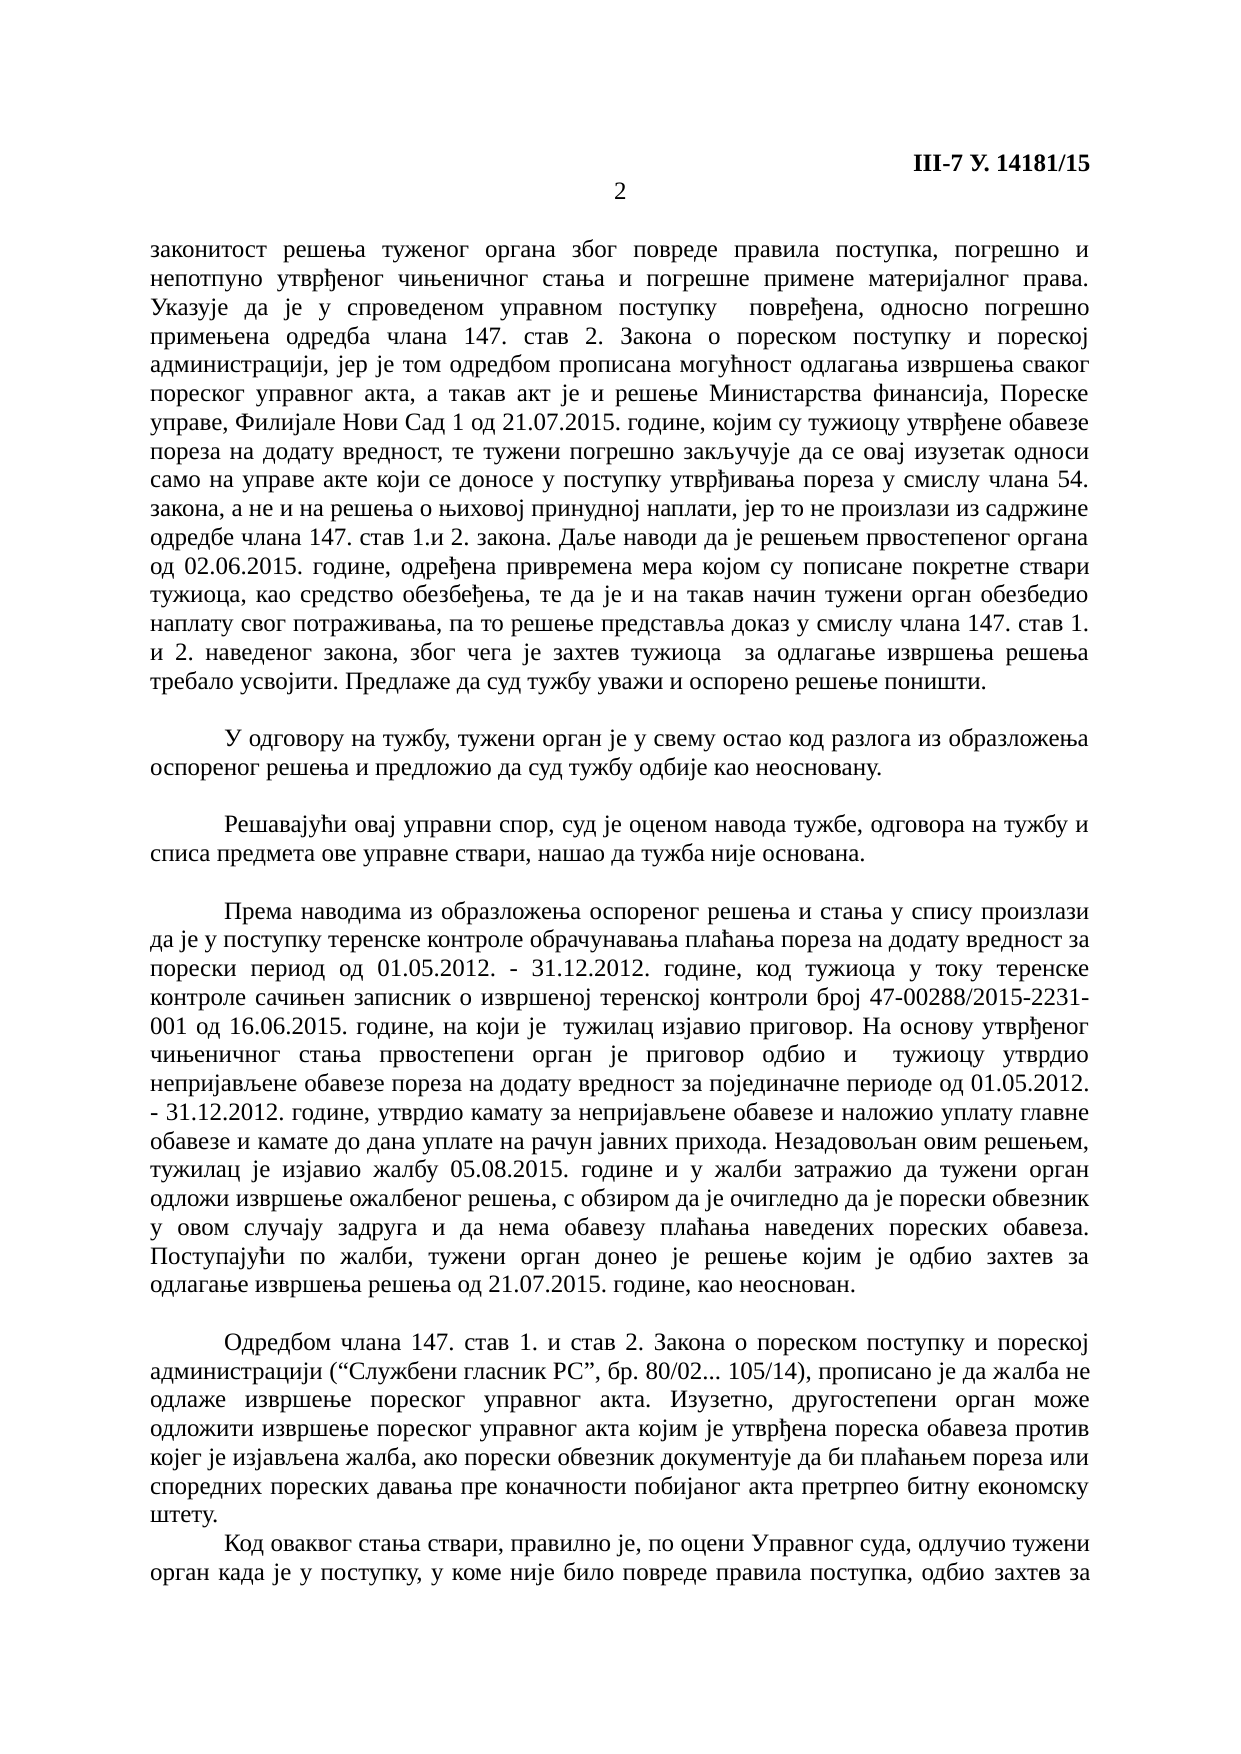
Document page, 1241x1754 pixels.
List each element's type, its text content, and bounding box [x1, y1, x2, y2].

text Одредбом члана 147. став 1. и став 2. Закона о пореском поступку и пореској администрацији (“Службени гласник РС”, бр. 80/02... 105/14), прописано је да жалба не одлаже извршење пореског управног акта. Изузетно, другостепени орган може одложити извршење пореског управног акта којим је утврђена пореска обавеза против којег је изјављена жалба, ако порески обвезник документује да би плаћањем пореза или споредних пореских давања пре коначности побијаног акта претрпео битну економску штету. [150, 1327, 1090, 1528]
text законитост решења туженог органа због повреде правила поступка, погрешно и непотпуно утврђеног чињеничног стања и погрешне примене материјалног права. Указује да је у спроведеном управном поступку повређена, односно погрешно примењена одредба члана 147. став 2. Закона о пореском поступку и пореској администрацији, јер је том одредбом прописана могућност одлагања извршења сваког пореског управног акта, а такав акт је и решење Министарства финансија, Пореске управе, Филијале Нови Сад 1 од 21.07.2015. године, којим су тужиоцу утврђене обавезе пореза на додату вредност, те тужени погрешно закључује да се овај изузетак односи само на управе акте који се доносе у поступку утврђивања пореза у смислу члана 54. закона, а не и на решења о њиховој принудној наплати, јер то не произлази из садржине одредбе члана 147. став 1.и 2. закона. Даље наводи да је решењем првостепеног органа од 02.06.2015. године, одређена привремена мера којом су пописане покретне ствари тужиоца, као средство обезбеђења, те да је и на такав начин тужени орган обезбедио наплату свог потраживања, па то решење представља доказ у смислу члана 147. став 1. и 2. наведеног закона, због чега је захтев тужиоца за одлагање извршења решења требало усвојити. Предлаже да суд тужбу уважи и оспорено решење поништи. [150, 234, 1090, 694]
text Према наводима из образложења оспореног решења и стања у спису произлази да је у поступку теренске контроле обрачунавања плаћања пореза на додату вредност за порески период од 01.05.2012. - 31.12.2012. године, код тужиоца у току теренске контроле сачињен записник о извршеној теренској контроли број 47-00288/2015-2231-001 од 16.06.2015. године, на који је тужилац изјавио приговор. На основу утврђеног чињеничног стања првостепени орган је приговор одбио и тужиоцу утврдио непријављене обавезе пореза на додату вредност за појединачне периоде од 01.05.2012. - 31.12.2012. године, утврдио камату за непријављене обавезе и наложио уплату главне обавезе и камате до дана уплате на рачун јавних прихода. Незадовољан овим решењем, тужилац је изјавио жалбу 05.08.2015. године и у жалби затражио да тужени орган одложи извршење ожалбеног решења, с обзиром да је очигледно да је порески обвезник у овом случају задруга и да нема обавезу плаћања наведених пореских обавеза. Поступајући по жалби, тужени орган донео је решење којим је одбио захтев за одлагање извршења решења од 21.07.2015. године, као неоснован. [150, 896, 1090, 1298]
text Решавајући овај управни спор, суд је оценом навода тужбе, одговора на тужбу и списа предмета ове управне ствари, нашао да тужба није основана. [150, 809, 1090, 867]
text У одговору на тужбу, тужени орган је у свему остао код разлога из образложења оспореног решења и предложио да суд тужбу одбије као неосновану. [150, 723, 1090, 781]
text Код оваквог стања ствари, правилно је, по оцени Управног суда, одлучио тужени орган када је у поступку, у коме није било повреде правила поступка, одбио захтев за [150, 1528, 1090, 1586]
